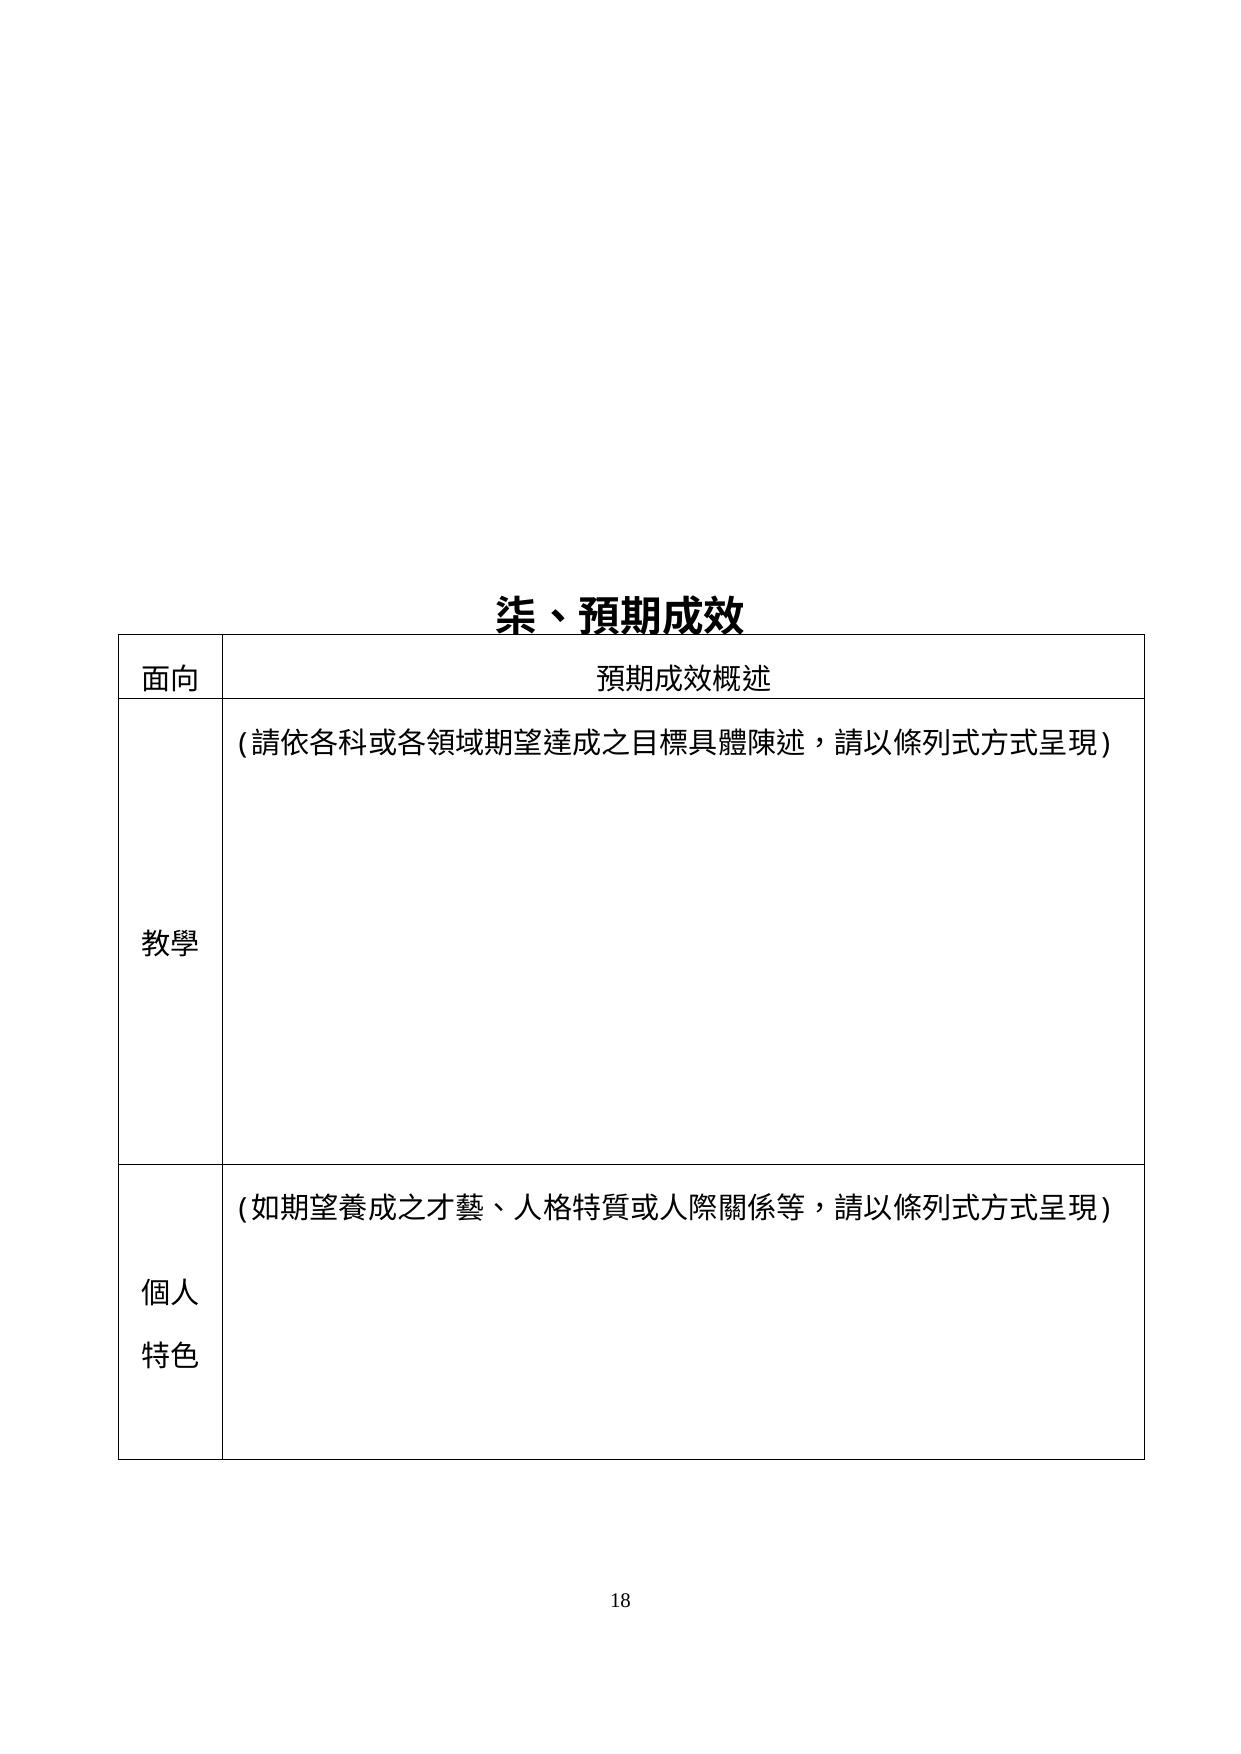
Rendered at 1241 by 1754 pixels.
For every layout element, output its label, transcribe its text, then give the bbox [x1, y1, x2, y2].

table_cell (請依各科或各領域期望達成之目標具體陳述，請以條列式方式呈現) [223, 699, 1144, 1163]
text 柒、預期成效 [118, 572, 1122, 634]
table_cell (如期望養成之才藝、人格特質或人際關係等，請以條列式方式呈現) [223, 1165, 1144, 1459]
table_header 預期成效概述 [223, 635, 1144, 698]
table_cell 教學 [119, 699, 222, 1163]
table_header 面向 [119, 635, 222, 698]
table_cell 個人特色 [119, 1165, 222, 1459]
